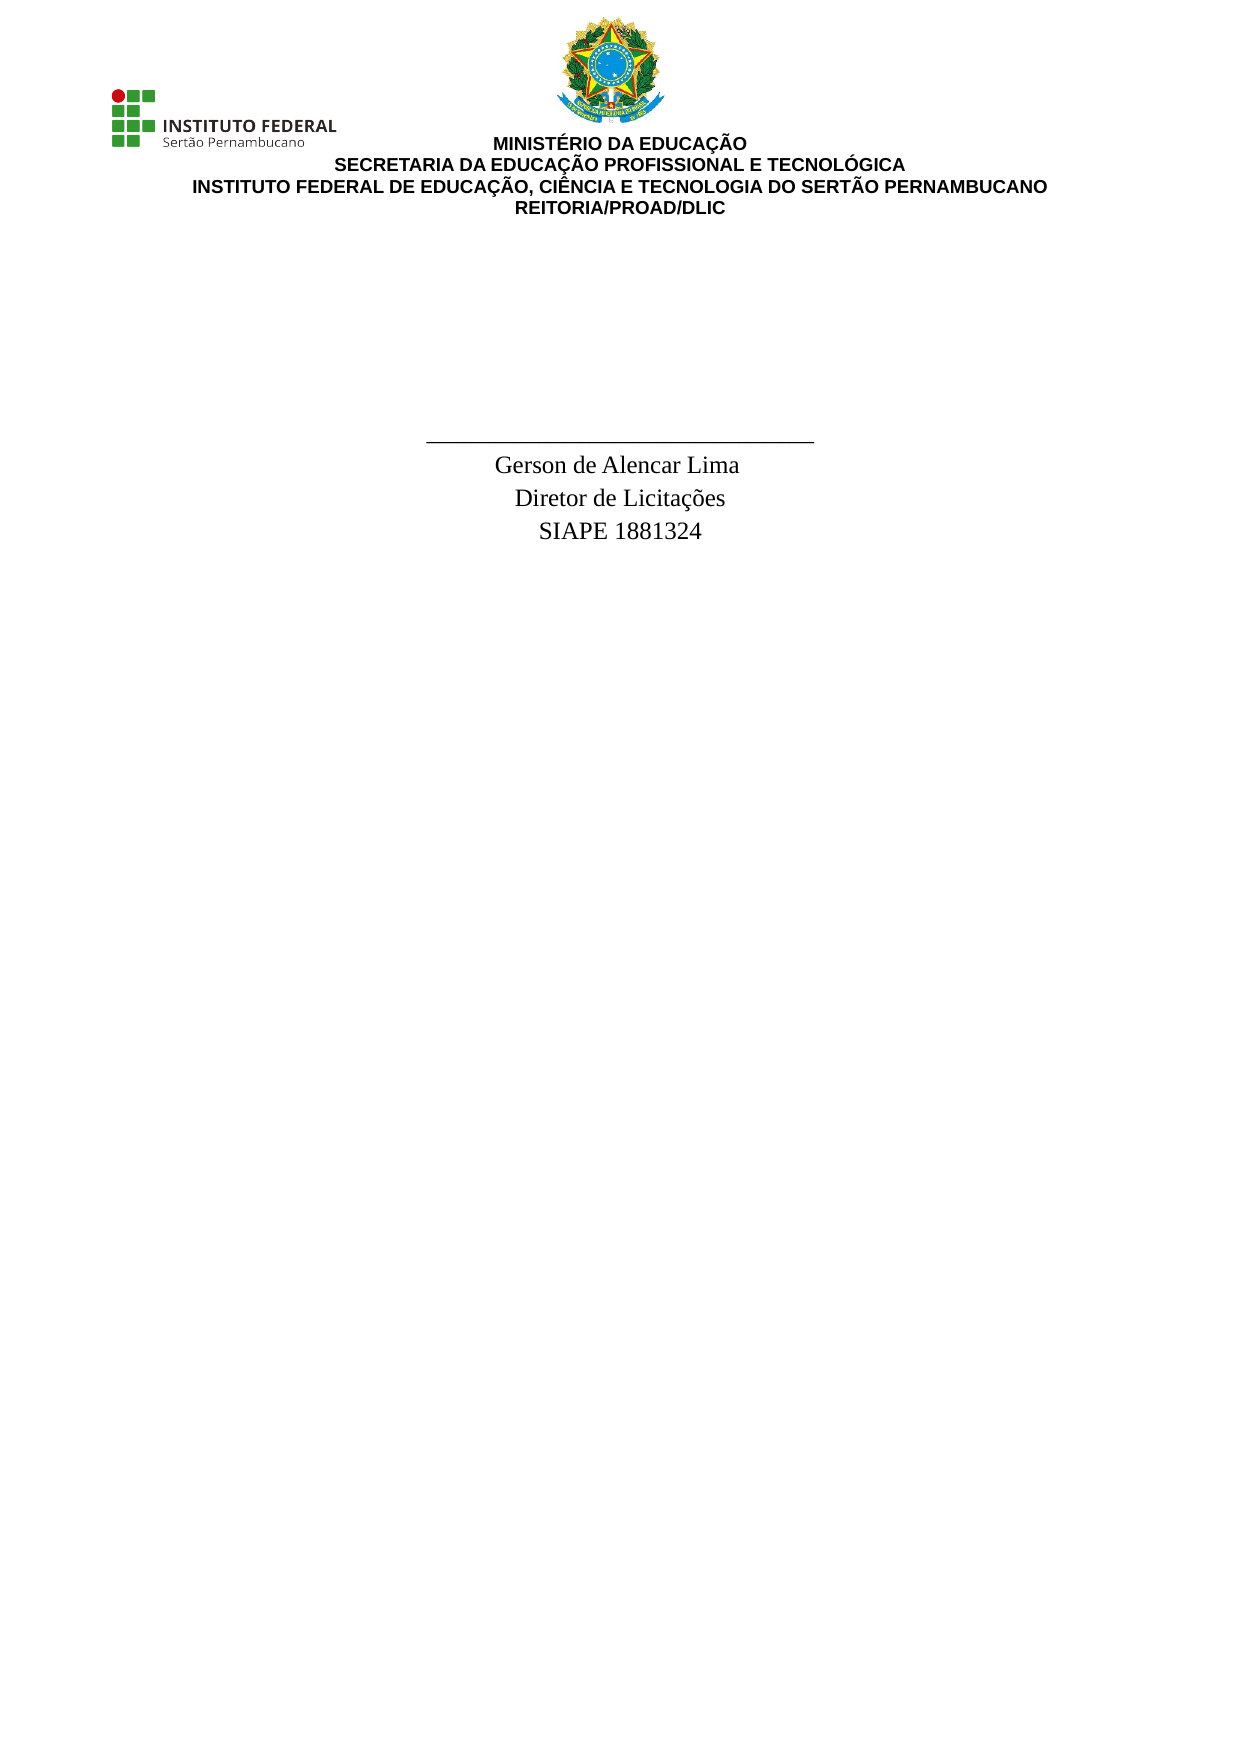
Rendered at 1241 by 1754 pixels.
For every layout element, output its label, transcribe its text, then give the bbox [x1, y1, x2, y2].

text _______________________________ [118, 417, 1122, 446]
text Diretor de Licitações [118, 483, 1122, 512]
text Gerson de Alencar Lima [118, 450, 1122, 479]
text SIAPE 1881324 [118, 516, 1122, 545]
